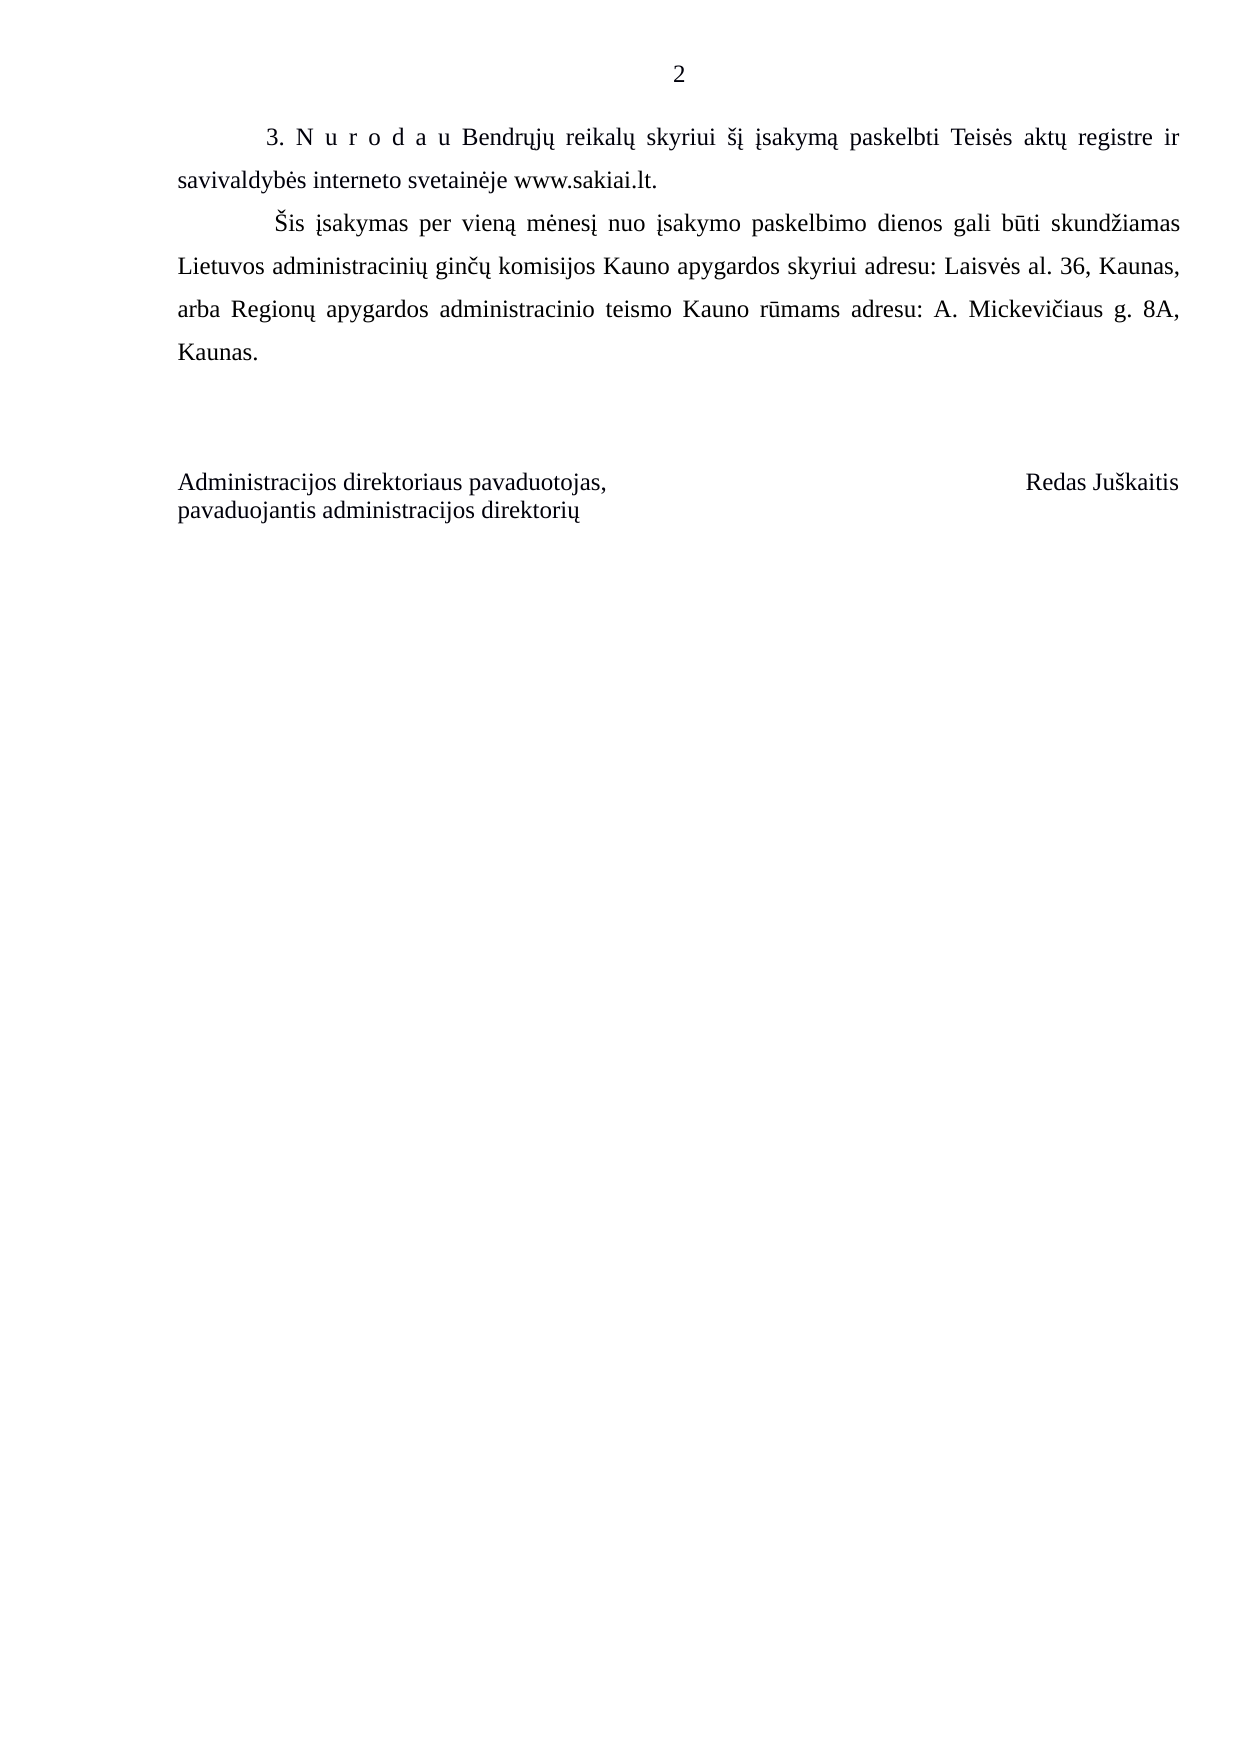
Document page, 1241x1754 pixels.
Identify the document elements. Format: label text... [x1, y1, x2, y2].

text Administracijos direktoriaus pavaduotojas, Redas Juškaitis [177, 467, 1181, 496]
text 3. N u r o d a u Bendrųjų reikalų skyriui šį įsakymą paskelbti Teisės aktų registre ir savivaldybės interneto svetainėje www.sakiai.lt. [177, 122, 1181, 194]
text pavaduojantis administracijos direktorių [177, 496, 1181, 524]
text Šis įsakymas per vieną mėnesį nuo įsakymo paskelbimo dienos gali būti skundžiamas Lietuvos administracinių ginčų komisijos Kauno apygardos skyriui adresu: Laisvės al. 36, Kaunas, arba Regionų apygardos administracinio teismo Kauno rūmams adresu: A. Mickevičiaus g. 8A, Kaunas. [177, 208, 1181, 366]
